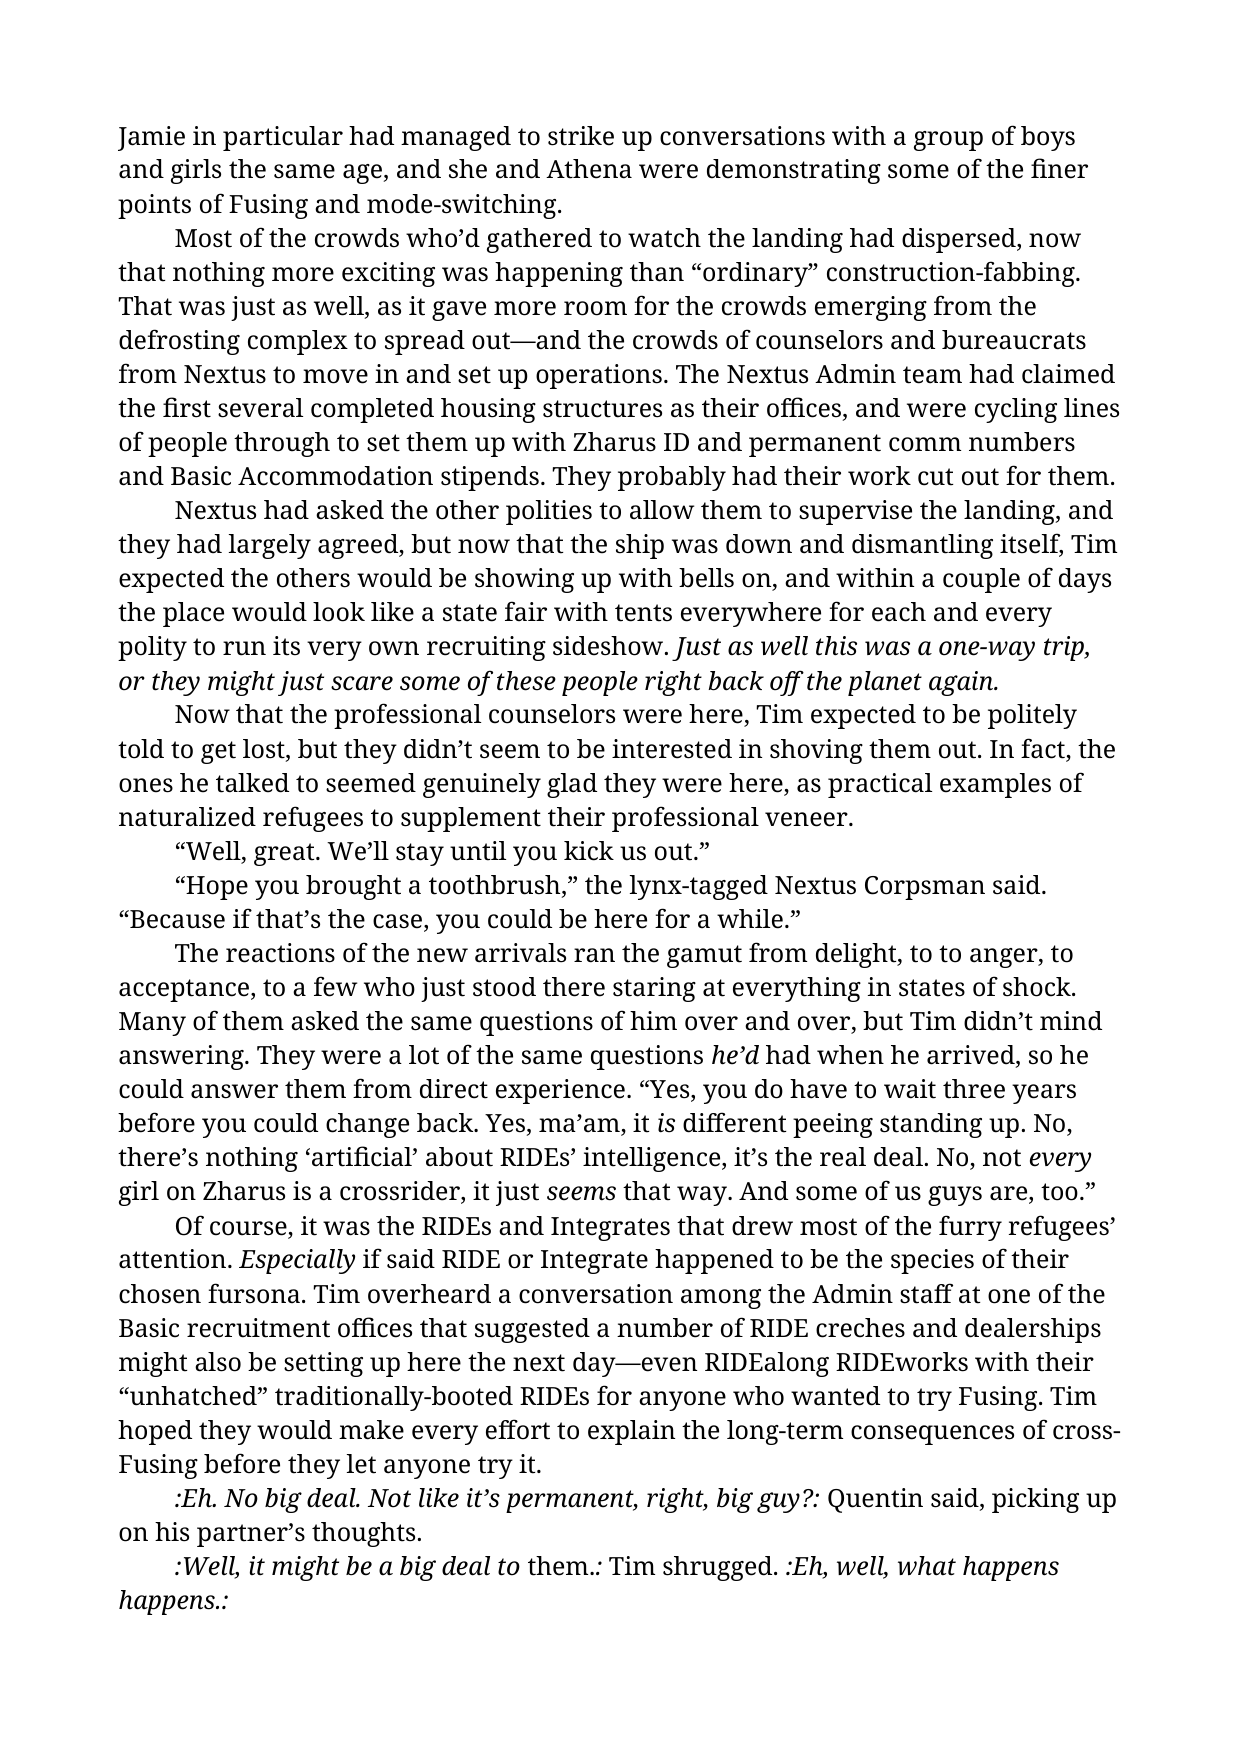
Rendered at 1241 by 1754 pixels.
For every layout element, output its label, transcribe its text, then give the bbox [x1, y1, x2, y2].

text :Eh. No big deal. Not like it’s permanent, right, big guy?: Quentin said, picking up on his partner’s thoughts. [118, 1481, 1122, 1549]
text “Hope you brought a toothbrush,” the lynx-tagged Nextus Corpsman said. “Because if that’s the case, you could be here for a while.” [118, 867, 1122, 936]
text Of course, it was the RIDEs and Integrates that drew most of the furry refugees’ attention. Especially if said RIDE or Integrate happened to be the species of their chosen fursona. Tim overheard a conversation among the Admin staff at one of the Basic recruitment offices that suggested a number of RIDE creches and dealerships might also be setting up here the next day—even RIDEalong RIDEworks with their “unhatched” traditionally-booted RIDEs for anyone who wanted to try Fusing. Tim hoped they would make every effort to explain the long-term consequences of cross-Fusing before they let anyone try it. [118, 1208, 1122, 1481]
text Most of the crowds who’d gathered to watch the landing had dispersed, now that nothing more exciting was happening than “ordinary” construction-fabbing. That was just as well, as it gave more room for the crowds emerging from the defrosting complex to spread out—and the crowds of counselors and bureaucrats from Nextus to move in and set up operations. The Nextus Admin team had claimed the first several completed housing structures as their offices, and were cycling lines of people through to set them up with Zharus ID and permanent comm numbers and Basic Accommodation stipends. They probably had their work cut out for them. [118, 220, 1122, 493]
text Nextus had asked the other polities to allow them to supervise the landing, and they had largely agreed, but now that the ship was down and dismantling itself, Tim expected the others would be showing up with bells on, and within a couple of days the place would look like a state fair with tents everywhere for each and every polity to run its very own recruiting sideshow. Just as well this was a one-way trip, or they might just scare some of these people right back off the planet again. [118, 493, 1122, 697]
text Jamie in particular had managed to strike up conversations with a group of boys and girls the same age, and she and Athena were demonstrating some of the finer points of Fusing and mode-switching. [118, 118, 1122, 220]
text The reactions of the new arrivals ran the gamut from delight, to to anger, to acceptance, to a few who just stood there staring at everything in states of shock. Many of them asked the same questions of him over and over, but Tim didn’t mind answering. They were a lot of the same questions he’d had when he arrived, so he could answer them from direct experience. “Yes, you do have to wait three years before you could change back. Yes, ma’am, it is different peeing standing up. No, there’s nothing ‘artificial’ about RIDEs’ intelligence, it’s the real deal. No, not every girl on Zharus is a crossrider, it just seems that way. And some of us guys are, too.” [118, 936, 1122, 1208]
text Now that the professional counselors were here, Tim expected to be politely told to get lost, but they didn’t seem to be interested in shoving them out. In fact, the ones he talked to seemed genuinely glad they were here, as practical examples of naturalized refugees to supplement their professional veneer. [118, 697, 1122, 833]
text :Well, it might be a big deal to them.: Tim shrugged. :Eh, well, what happens happens.: [118, 1549, 1122, 1617]
text “Well, great. We’ll stay until you kick us out.” [118, 833, 1122, 867]
